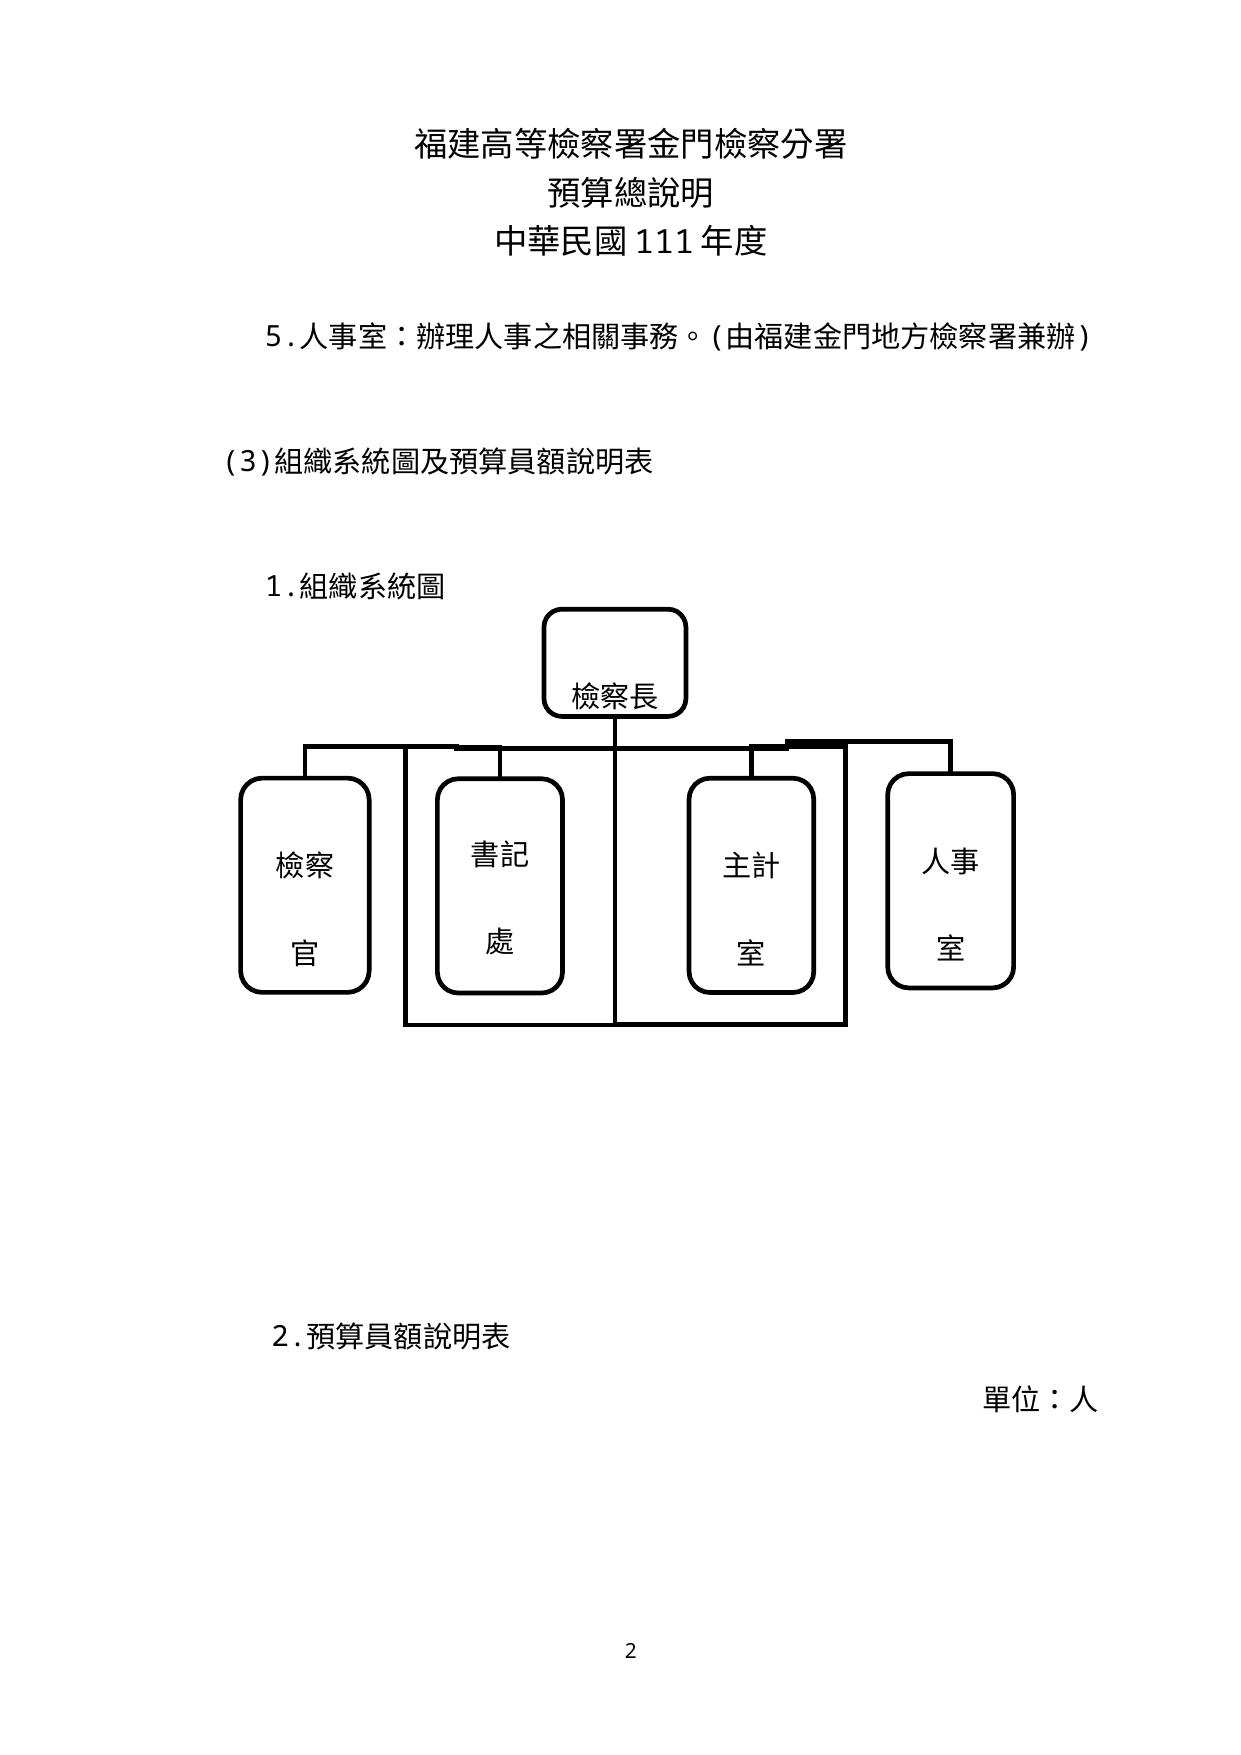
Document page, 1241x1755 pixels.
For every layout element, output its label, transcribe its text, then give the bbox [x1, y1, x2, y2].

text 1.組織系統圖 [162, 543, 1098, 606]
text 單位：人 [242, 1356, 1098, 1418]
text 2.預算員額說明表 [242, 1293, 1098, 1356]
list 組織系統圖及預算員額說明表 [222, 418, 1098, 481]
text 5.人事室：辦理人事之相關事務。(由福建金門地方檢察署兼辦) [162, 293, 1098, 356]
